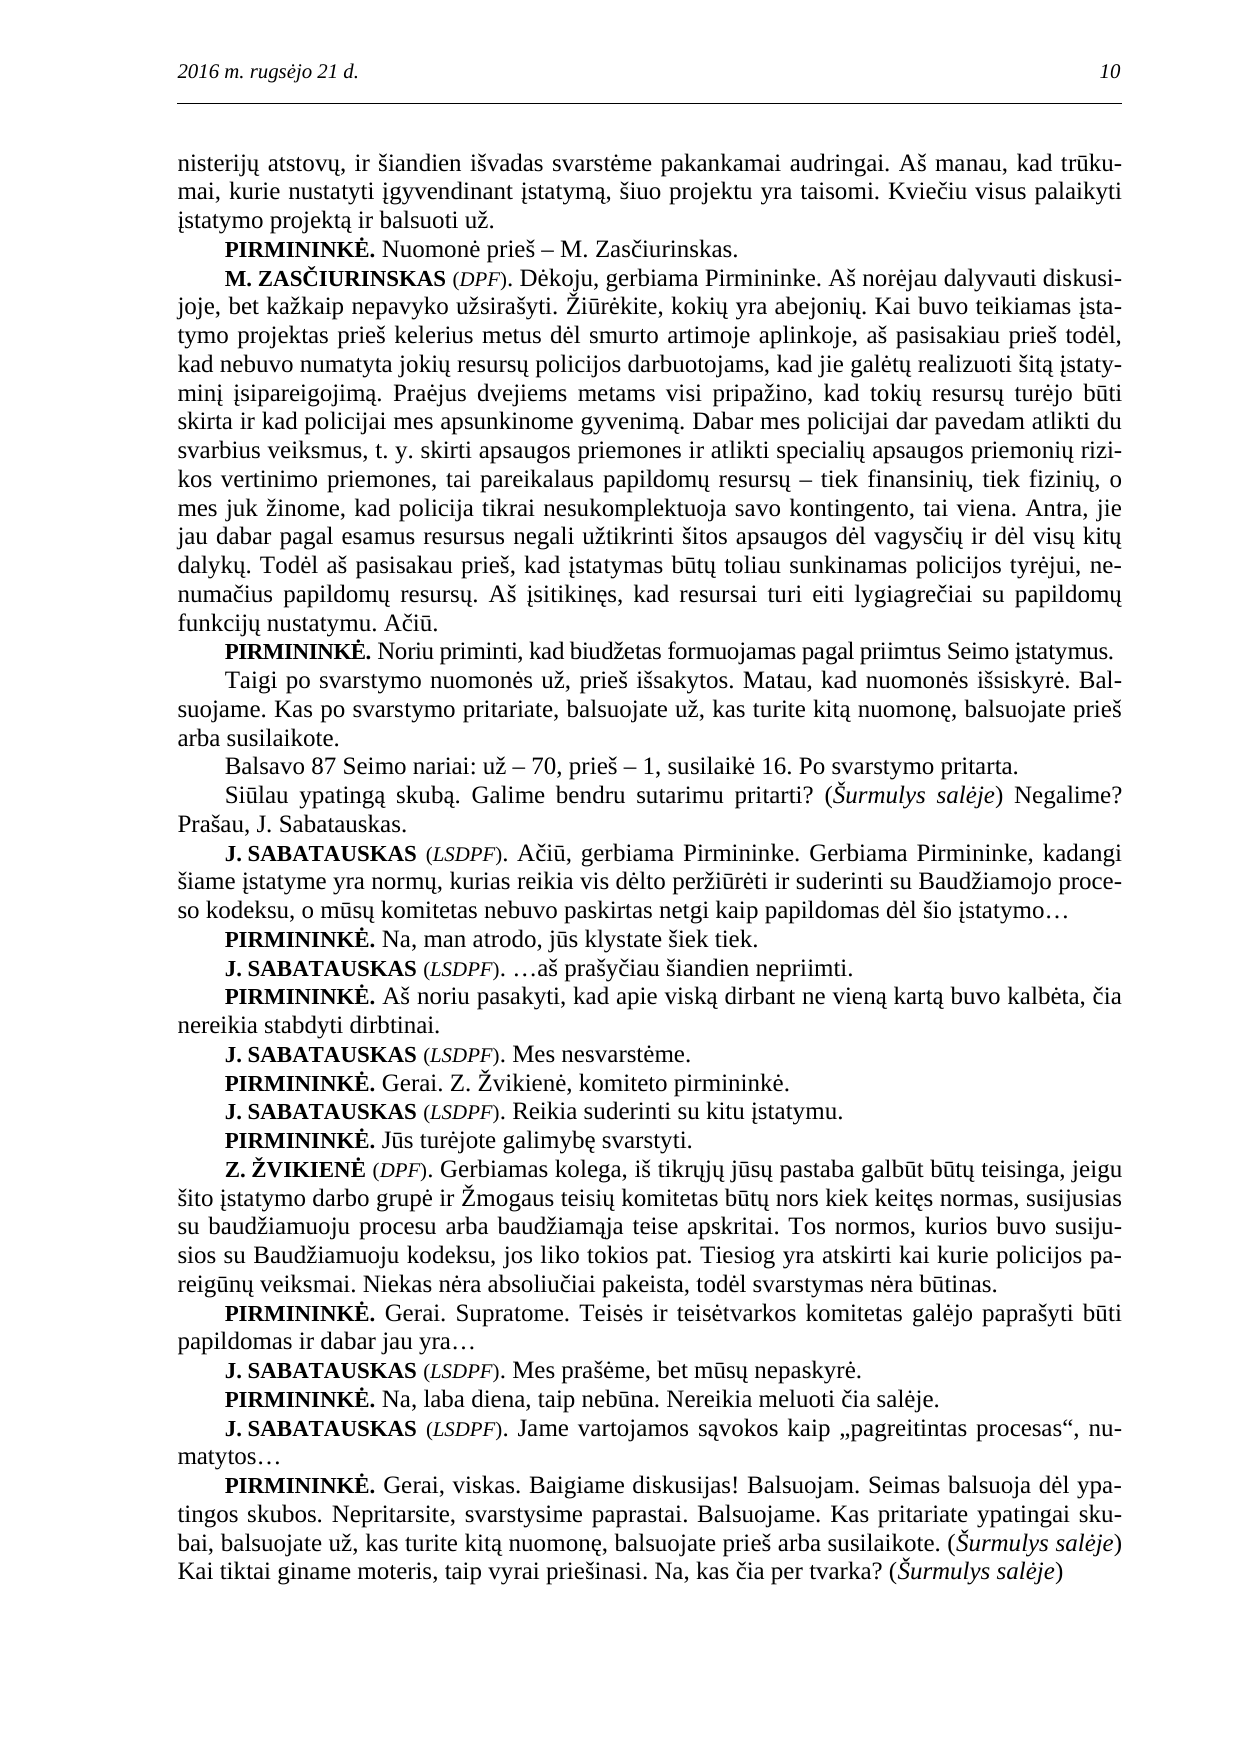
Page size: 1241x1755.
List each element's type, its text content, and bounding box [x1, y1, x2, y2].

text J. SABATAUSKAS (LSDPF). Ačiū, ger­bia­ma Pir­mi­nin­ke. Ger­bia­ma Pir­mi­nin­ke, ka­dan­gi šia­me įsta­ty­me yra nor­mų, ku­rias rei­kia vis dėl­to per­žiū­rė­ti ir su­de­rin­ti su Bau­džia­mo­jo pro­ce­so ko­dek­su, o mū­sų ko­mi­te­tas ne­bu­vo pa­skir­tas net­gi kaip pa­pil­do­mas dėl šio įsta­ty­mo… [177, 838, 1122, 924]
text Tai­gi po svars­ty­mo nuo­mo­nės už, prieš iš­sa­ky­tos. Ma­tau, kad nuo­mo­nės iš­si­sky­rė. Bal­suo­ja­me. Kas po svars­ty­mo pri­ta­ria­te, bal­suo­ja­te už, kas tu­ri­te ki­tą nuo­mo­nę, bal­suo­ja­te prieš ar­ba su­si­lai­ko­te. [177, 665, 1122, 751]
text PIRMININKĖ. Jūs tu­rė­jo­te ga­li­my­bę svars­ty­ti. [177, 1125, 1122, 1154]
text Siū­lau ypa­tin­gą sku­bą. Ga­li­me ben­dru su­ta­ri­mu pri­tar­ti? (Šur­mu­lys sa­lė­je) Ne­ga­li­me? Pra­šau, J. Sa­ba­taus­kas. [177, 780, 1122, 838]
text M. ZASČIURINSKAS (DPF). Dė­ko­ju, ger­bia­ma Pir­mi­nin­ke. Aš no­rė­jau ­da­ly­vau­ti dis­ku­si­jo­je, bet kaž­kaip ne­pa­vy­ko už­si­ra­šy­ti. Žiū­rė­ki­te, ko­kių yra abe­jo­nių. Kai bu­vo tei­kia­mas įsta­ty­mo pro­jek­tas prieš ke­le­rius me­tus dėl smur­to ar­ti­mo­je ap­lin­ko­je, aš pa­si­sa­kiau prieš to­dėl, kad ne­bu­vo nu­ma­ty­ta jo­kių re­sur­sų po­li­ci­jos dar­buo­to­jams, kad jie ga­lė­tų re­a­li­zuo­ti ši­tą įsta­ty­mi­nį įsi­pa­rei­go­ji­mą. Pra­ėjus dve­jiems me­tams vi­si pri­pa­ži­no, kad to­kių re­sur­sų tu­rė­jo bū­ti skir­ta ir kad po­li­ci­jai mes ap­sun­ki­no­me gy­ve­ni­mą. Da­bar mes po­li­ci­jai dar pa­ve­dam at­lik­ti du svar­bius veiks­mus, t. y. skir­ti ap­sau­gos prie­mo­nes ir at­lik­ti spe­cia­lių ap­sau­gos prie­mo­nių ri­zi­kos ver­ti­ni­mo prie­mo­nes, tai pa­rei­ka­laus pa­pil­do­mų re­sur­sų – tiek fi­nan­si­nių, tiek fi­zi­nių, o mes juk ži­no­me, kad po­li­ci­ja tik­rai ne­su­kom­plek­tuo­ja sa­vo kon­tin­gen­to, tai vie­na. An­tra, jie jau da­bar pa­gal esa­mus re­sur­sus ne­ga­li už­tik­rin­ti ši­tos ap­sau­gos dėl va­gys­čių ir dėl vi­sų ki­tų da­ly­kų. To­dėl aš pa­si­sa­kau prieš, kad įsta­ty­mas bū­tų to­liau sun­ki­na­mas po­li­ci­jos ty­rė­jui, ne­nu­ma­čius pa­pil­do­mų re­sur­sų. Aš įsi­ti­ki­nęs, kad re­sur­sai tu­ri ei­ti ly­gia­gre­čiai su pa­pil­do­mų funk­ci­jų nu­sta­ty­mu. Ačiū. [177, 263, 1122, 636]
text J. SABATAUSKAS (LSDPF). Ja­me var­to­ja­mos są­vo­kos kaip „pa­grei­tin­tas pro­ce­sas“, nu­ma­ty­tos… [177, 1413, 1122, 1470]
text PIRMININKĖ. Aš no­riu pa­sa­ky­ti, kad apie vis­ką dir­bant ne vie­ną kar­tą bu­vo kal­bė­ta, čia ne­rei­kia stab­dy­ti dirb­ti­nai. [177, 981, 1122, 1039]
text J. SABATAUSKAS (LSDPF). Rei­kia su­de­rin­ti su ki­tu įsta­ty­mu. [177, 1096, 1122, 1125]
text Bal­sa­vo 87 Sei­mo na­riai: už – 70, prieš – 1, su­si­lai­kė 16. Po svars­ty­mo pri­tar­ta. [177, 751, 1122, 780]
text J. SABATAUSKAS (LSDPF). Mes pra­šė­me, bet mū­sų ne­pa­sky­rė. [177, 1355, 1122, 1384]
text nis­te­ri­jų at­sto­vų, ir šian­dien iš­va­das svars­tė­me pa­kan­ka­mai aud­rin­gai. Aš ma­nau, kad trū­ku­mai, ku­rie nu­sta­ty­ti įgy­ven­di­nant įsta­ty­mą, šiuo pro­jek­tu yra tai­so­mi. Kvie­čiu vi­sus pa­lai­ky­ti įsta­ty­mo pro­jek­tą ir bal­suo­ti už. [177, 148, 1122, 234]
text J. SABATAUSKAS (LSDPF). …aš pra­šy­čiau šian­dien ne­pri­im­ti. [177, 953, 1122, 981]
text PIRMININKĖ. No­riu pri­min­ti, kad biu­dže­tas for­muo­ja­mas pa­gal pri­im­tus Sei­mo įsta­ty­mus. [177, 636, 1122, 665]
text PIRMININKĖ. Ge­rai. Z. Žvi­kie­nė, ko­mi­te­to pir­mi­nin­kė. [177, 1068, 1122, 1096]
text PIRMININKĖ. Nuo­mo­nė prieš – M. Zas­čiu­rins­kas. [177, 234, 1122, 263]
text PIRMININKĖ. Na, la­ba die­na, taip ne­bū­na. Ne­rei­kia me­luo­ti čia sa­lė­je. [177, 1384, 1122, 1413]
text PIRMININKĖ. Ge­rai, vis­kas. Bai­gia­me dis­ku­si­jas! Bal­suo­jam. Sei­mas bal­suo­ja dėl ypa­tin­gos sku­bos. Ne­pri­tar­si­te, svars­ty­si­me pa­pras­tai. Bal­suo­ja­me. Kas pri­ta­ria­te ypa­tin­gai sku­bai, bal­suo­ja­te už, kas tu­ri­te ki­tą nuo­mo­nę, bal­suo­ja­te prieš ar­ba su­si­lai­ko­te. (Šur­mu­lys sa­lė­je) Kai tik­tai gi­na­me mo­te­ris, taip vy­rai prie­ši­na­si. Na, kas čia per tvar­ka? (Šur­mu­lys sa­lė­je) [177, 1470, 1122, 1585]
text PIRMININKĖ. Ge­rai. Su­pra­to­me. Tei­sės ir tei­sėt­var­kos ko­mi­te­tas ga­lė­jo pa­pra­šy­ti bū­ti pa­pil­do­mas ir da­bar jau yra… [177, 1298, 1122, 1355]
text J. SABATAUSKAS (LSDPF). Mes ne­svars­tė­me. [177, 1039, 1122, 1068]
text Z. ŽVIKIENĖ (DPF). Ger­bia­mas ko­le­ga, iš tik­rų­jų jū­sų pa­sta­ba gal­būt būtų tei­sin­ga, jei­gu ši­to įsta­ty­mo dar­bo gru­pė ir Žmo­gaus tei­sių ko­mi­te­tas bū­tų nors kiek kei­tęs nor­mas, su­si­ju­sias su bau­džia­muo­ju pro­ce­su ar­ba bau­džia­mą­ja tei­se ap­skri­tai. Tos nor­mos, ku­rios bu­vo su­si­ju­sios su Bau­džia­muo­ju ko­dek­su, jos li­ko to­kios pat. Tie­siog yra at­skir­ti kai ku­rie po­li­ci­jos pa­rei­gū­nų veiks­mai. Nie­kas nė­ra ab­so­liu­čiai pa­keis­ta, to­dėl svars­ty­mas nė­ra bū­ti­nas. [177, 1154, 1122, 1298]
text PIRMININKĖ. Na, man at­ro­do, jūs klys­ta­te šiek tiek. [177, 924, 1122, 953]
